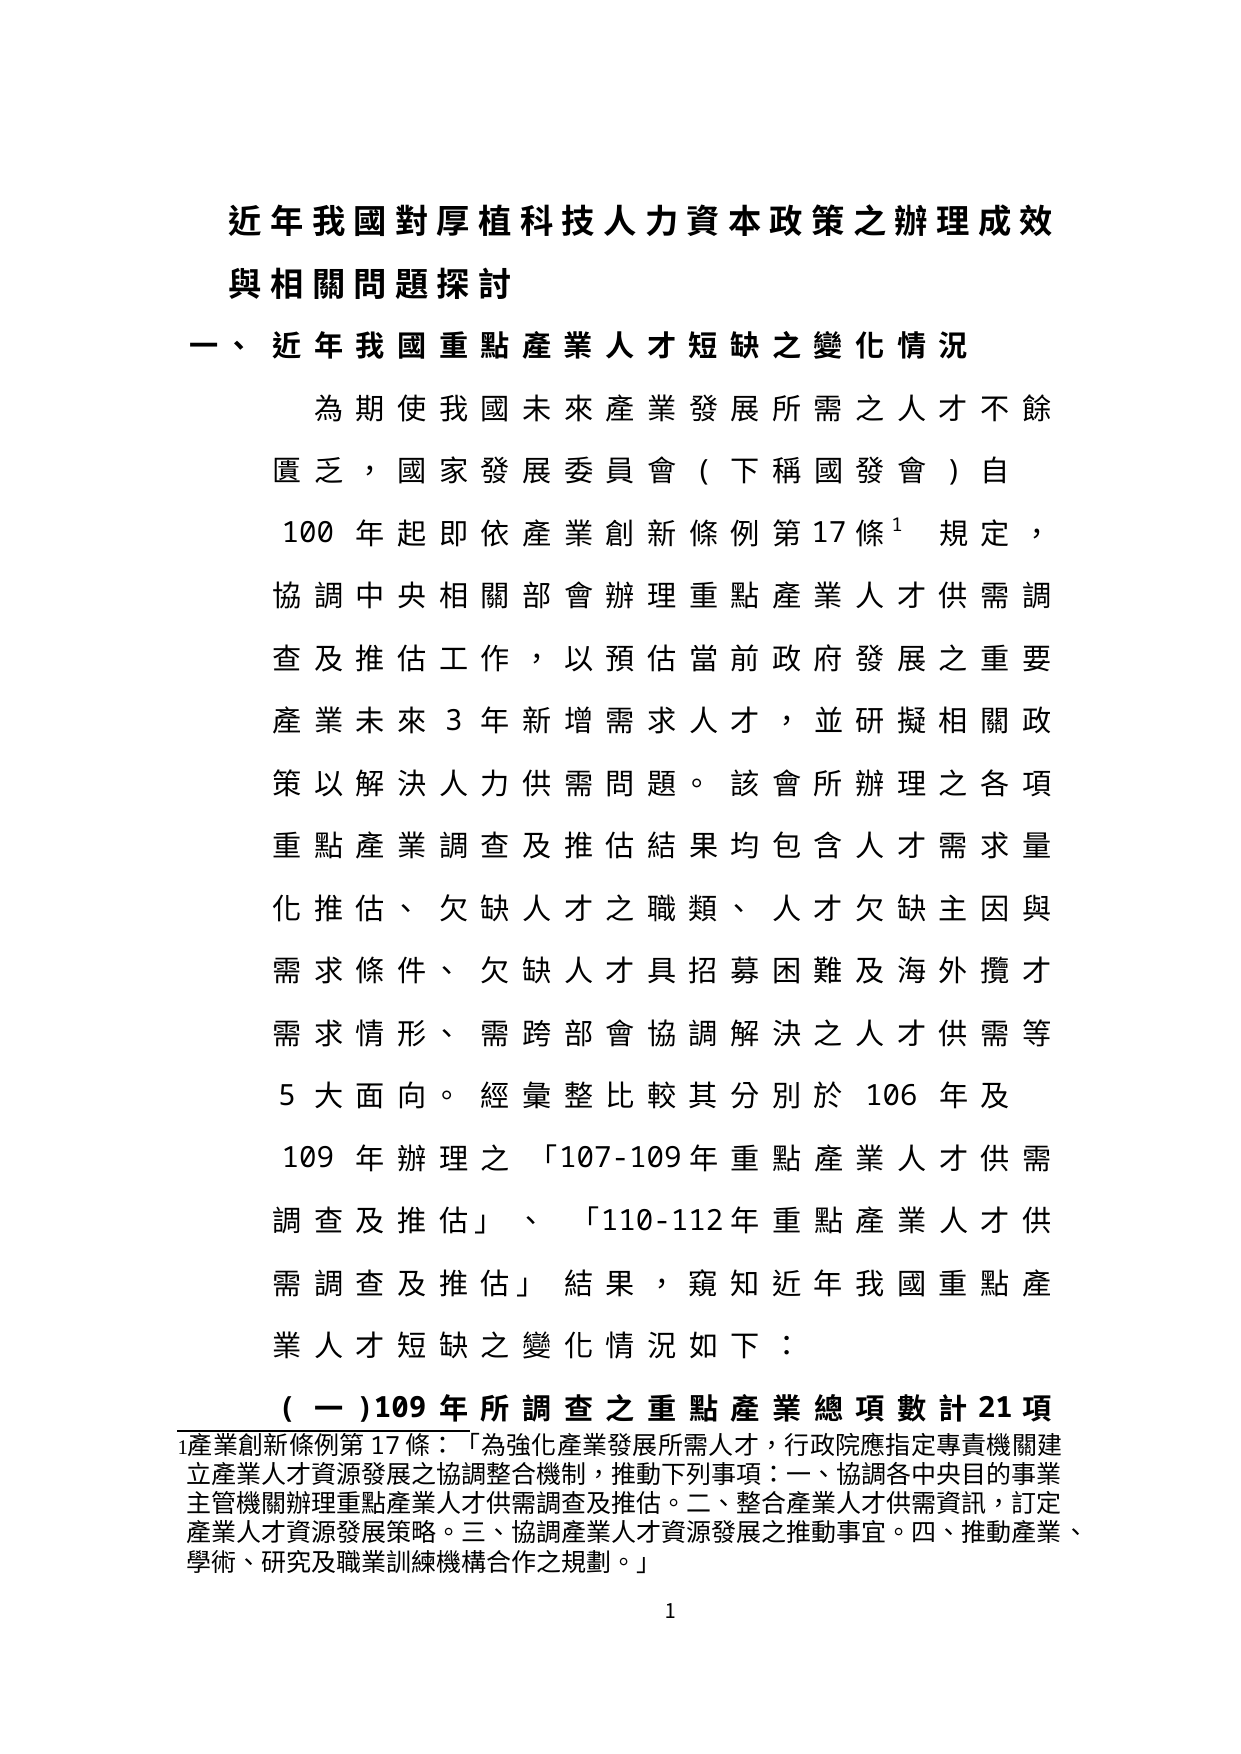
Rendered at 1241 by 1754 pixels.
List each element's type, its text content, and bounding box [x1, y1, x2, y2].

text 一、近年我國重點產業人才短缺之變化情況 [183, 302, 1058, 365]
text 近年我國對厚植科技人力資本政策之辦理成效與相關問題探討 [183, 177, 1058, 302]
text (一)109年所調查之重點產業總項數計21項 [242, 1365, 1058, 1427]
text 產業創新條例第17條：「為強化產業發展所需人才，行政院應指定專責機關建立產業人才資源發展之協調整合機制，推動下列事項：一、協調各中央目的事業主管機關辦理重點產業人才供需調查及推估。二、整合產業人才供需資訊，訂定產業人才資源發展策略。三、協調產業人才資源發展之推動事宜。四、推動產業、學術、研究及職業訓練機構合作之規劃。」 [177, 1431, 1063, 1577]
text 為期使我國未來產業發展所需之人才不餘匱乏，國家發展委員會(下稱國發會)自100年起即依產業創新條例第17條規定，協調中央相關部會辦理重點產業人才供需調查及推估工作，以預估當前政府發展之重要產業未來3年新增需求人才，並研擬相關政策以解決人力供需問題。該會所辦理之各項重點產業調查及推估結果均包含人才需求量化推估、欠缺人才之職類、人才欠缺主因與需求條件、欠缺人才具招募困難及海外攬才需求情形、需跨部會協調解決之人才供需等5大面向。經彙整比較其分別於106年及109年辦理之「107-109年重點產業人才供需調查及推估」、「110-112年重點產業人才供需調查及推估」結果，窺知近年我國重點產業人才短缺之變化情況如下： [242, 365, 1058, 1365]
